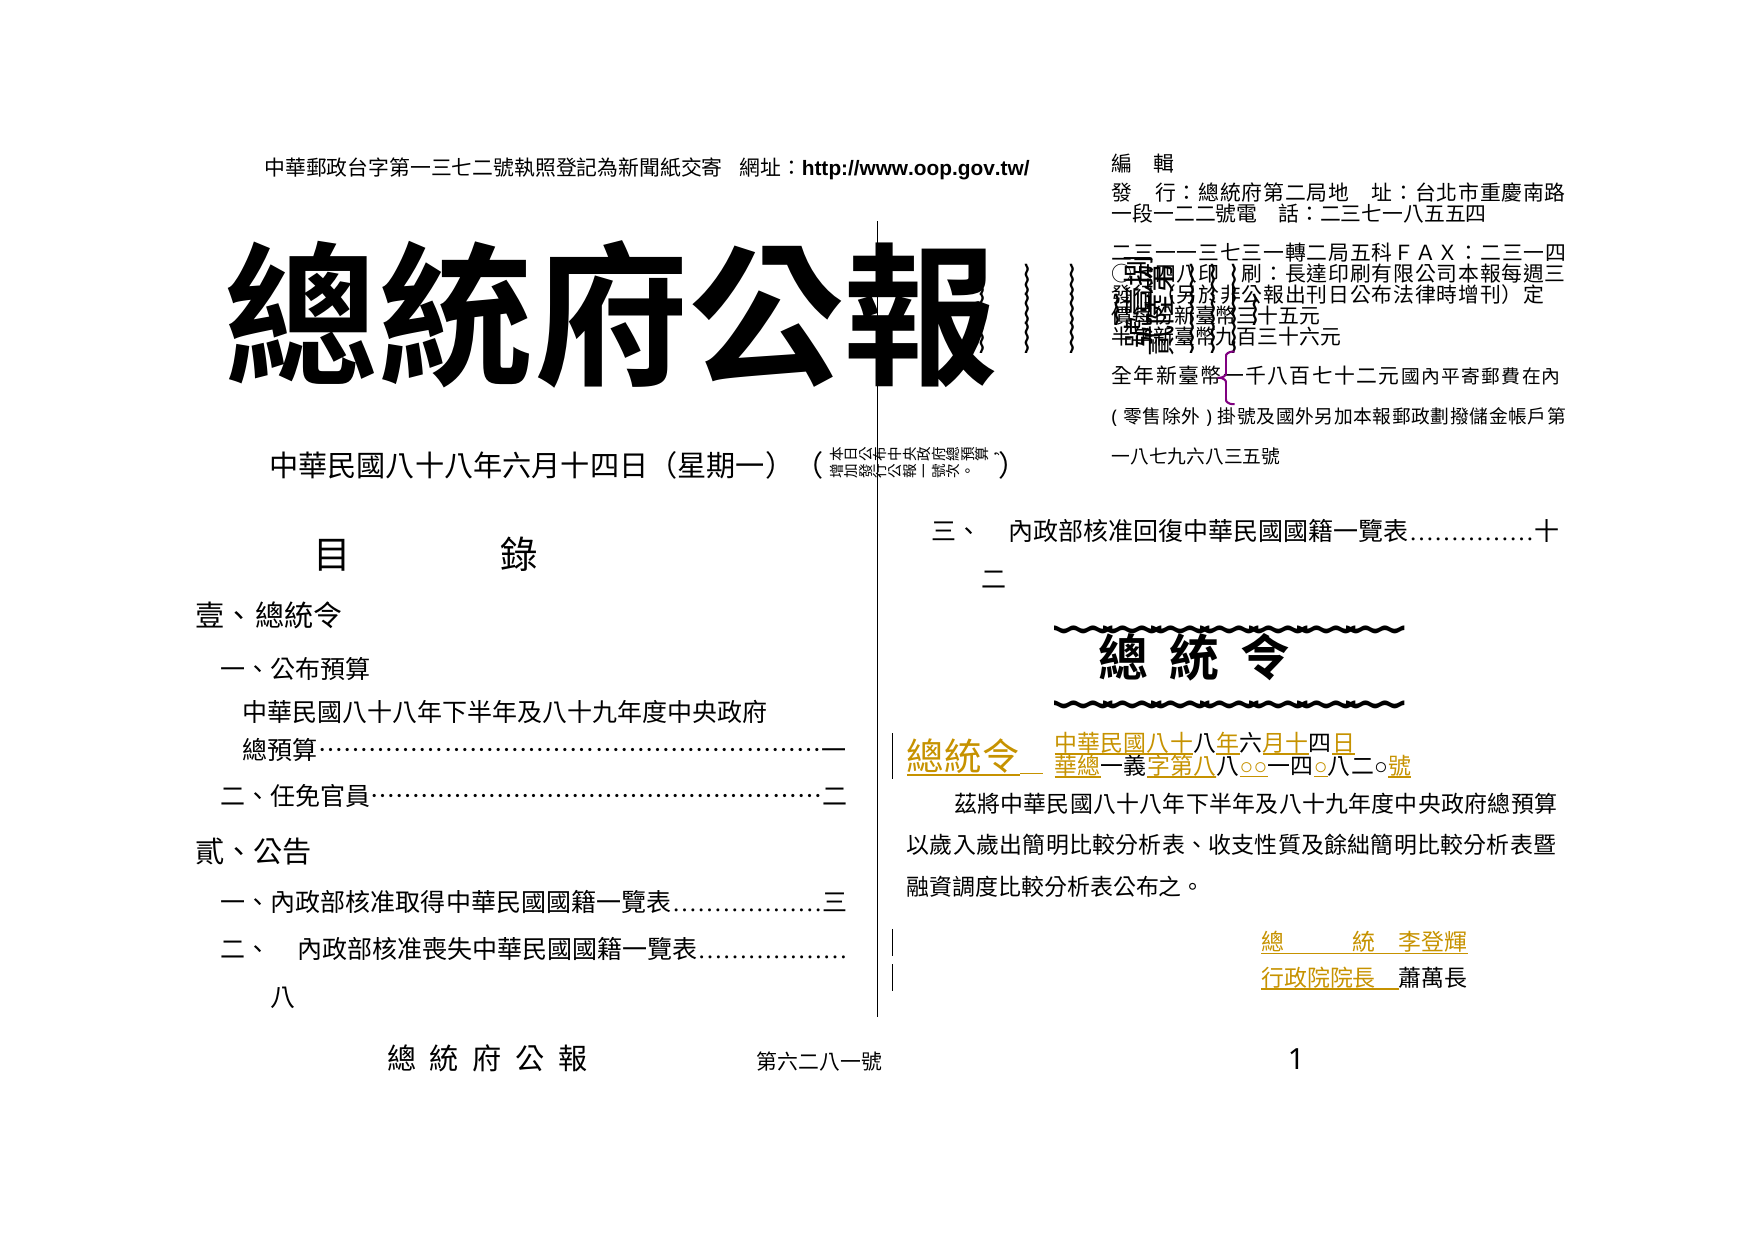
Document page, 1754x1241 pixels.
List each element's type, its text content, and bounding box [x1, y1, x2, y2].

text 一、公布預算 [195, 637, 847, 689]
text 一、內政部核准取得中華民國國籍一覽表………………三 [195, 873, 847, 921]
table_cell [904, 635, 1051, 683]
text 目 錄 [195, 222, 847, 585]
table_cell [904, 683, 1051, 733]
table_cell 中華民國八十八年六月十四日 華總一義字第八八○○一四○八二○號 [1051, 733, 1564, 779]
text 中華民國八十八年下半年及八十九年度中央政府 [242, 689, 847, 729]
table_header ﹏﹏﹏﹏﹏﹏﹏ [1051, 598, 1564, 635]
text 行政院院長 蕭萬長 [907, 964, 1559, 991]
text 二、任免官員………………………………………………二 [195, 768, 847, 814]
text 茲將中華民國八十八年下半年及八十九年度中央政府總預算，以歲入歲出簡明比較分析表、收支性質及餘絀簡明比較分析表暨融資調度比較分析表公布之。 [907, 779, 1559, 904]
table_cell ﹏﹏﹏﹏﹏﹏﹏ [1051, 683, 1564, 733]
table_cell 總統令 [1051, 635, 1564, 683]
text 貳、公告 [195, 821, 847, 873]
table_cell 總統令 [904, 733, 1051, 779]
text 總 統 李登輝 [907, 929, 1559, 956]
list 總統令 [195, 585, 847, 637]
table_header [904, 598, 1051, 635]
list 內政部核准回復中華民國國籍一覽表……………十二 [932, 222, 1559, 598]
text 總預算……………………………………………………一 [242, 729, 847, 768]
list 內政部核准喪失中華民國國籍一覽表………………八 [220, 921, 847, 1016]
